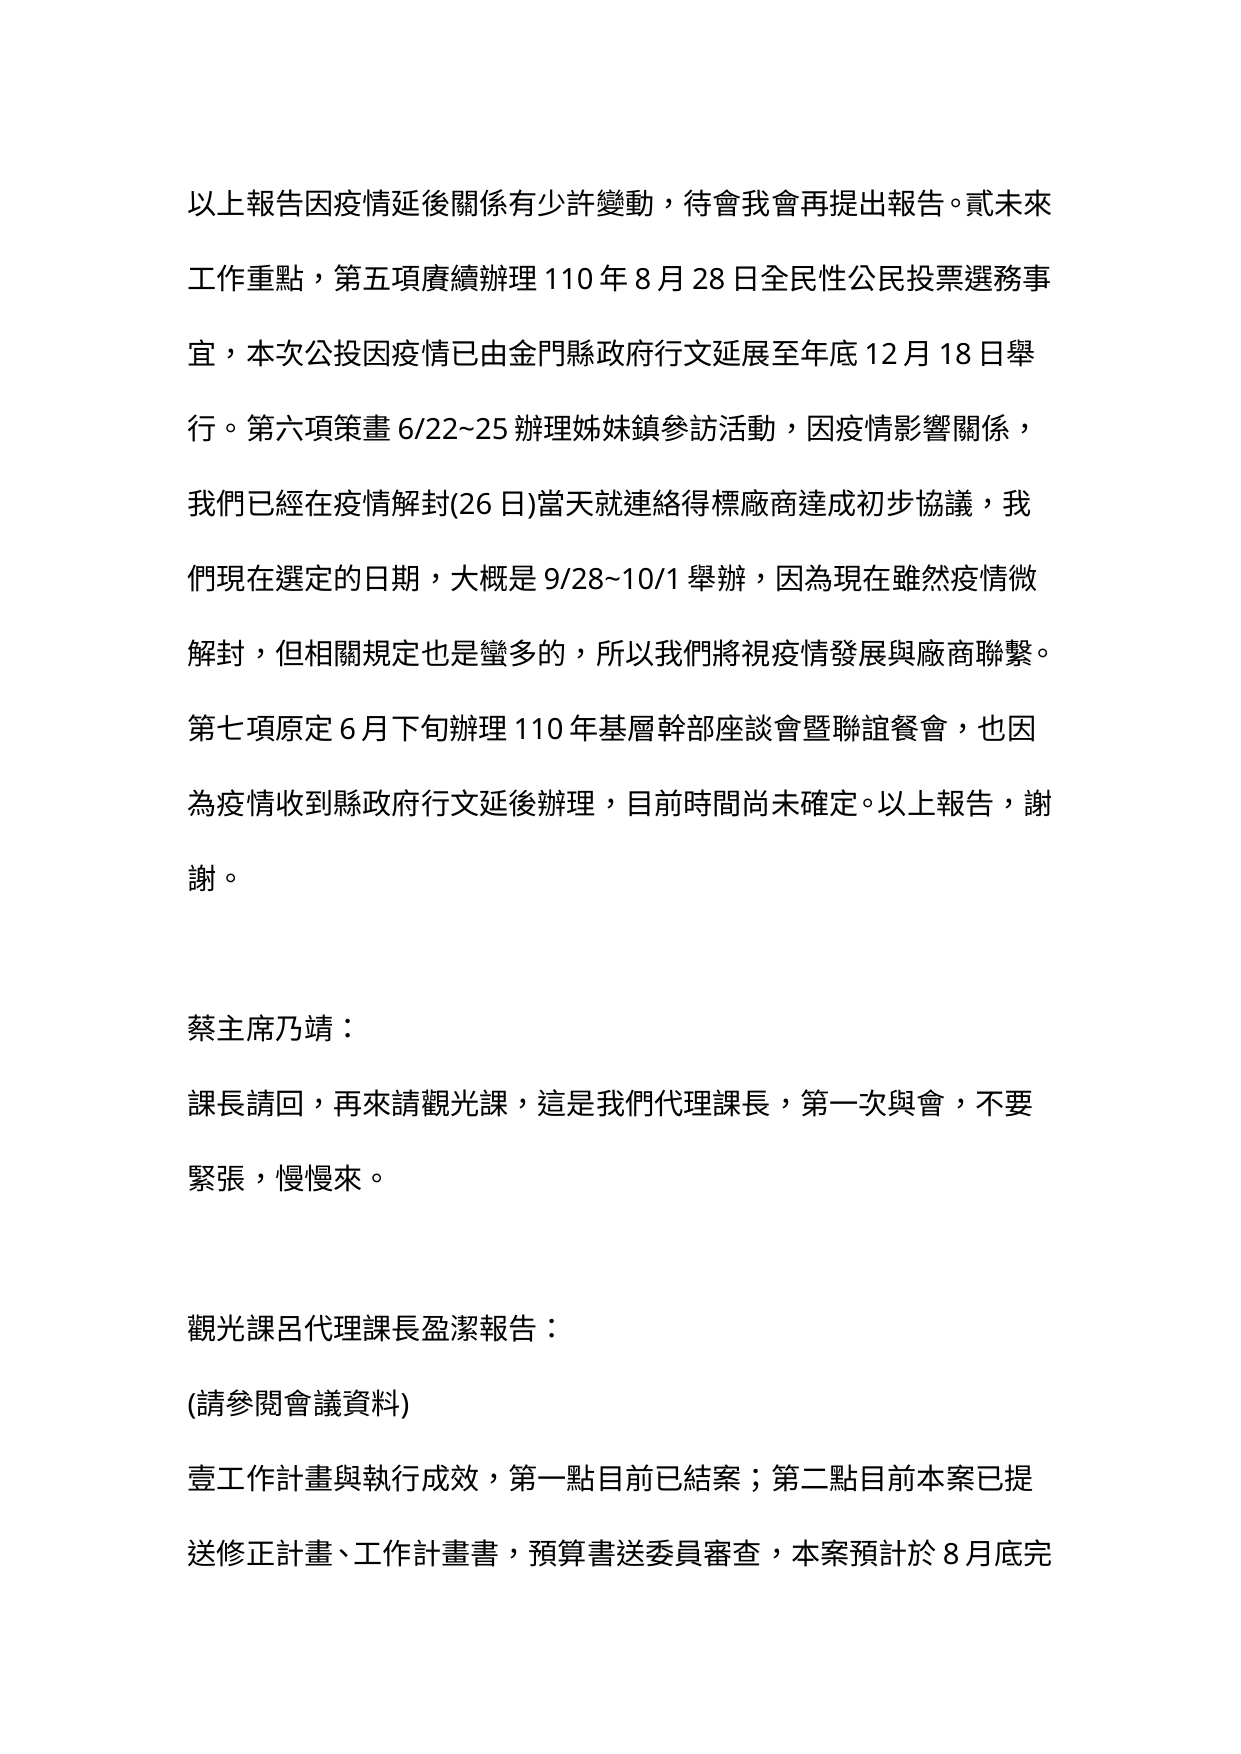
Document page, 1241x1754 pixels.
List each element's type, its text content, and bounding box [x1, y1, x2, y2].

text 壹工作計畫與執行成效，第一點目前已結案；第二點目前本案已提送修正計畫、工作計畫書，預算書送委員審查，本案預計於8月底完成發包作業；第三點，本案目前已經完成修正預算書圖，正提送交通部觀光局審查，本案也是預計於8月完成發包作業；第四點目前本案也依文化局的修正意見規劃設計圖說，近期也會辦理發包作業；第五點因疫情有所調整，像金門縣政府也宣布暫停辦理海洋音樂季及搏餅等大型觀光活動，本所在2021年金湖海灘花蛤季受疫情影響，為避免大型群聚，今年度將暫停整個岸際的活動還有晚會的活動，預計要保留一些比較靜態的活動，像寫生比賽、攝影比賽，這兩項活動也將計畫在開學後執行；第八點，本所針對兒童遊樂場的部分，本所今年度也有辦理一個金湖鎮遊戲場遊具損壞維護改善更新的採購案，主要針對現在轄內使用率高的，像市港路及瓊林等兩處進行維修改善，目前已完成評審作業。 [187, 1439, 1053, 1589]
text 蔡主席乃靖： [187, 989, 1053, 1064]
text 以上報告因疫情延後關係有少許變動，待會我會再提出報告。貳未來工作重點，第五項賡續辦理110年8月28日全民性公民投票選務事宜，本次公投因疫情已由金門縣政府行文延展至年底12月18日舉行。第六項策畫6/22~25辦理姊妹鎮參訪活動，因疫情影響關係，我們已經在疫情解封(26日)當天就連絡得標廠商達成初步協議，我們現在選定的日期，大概是9/28~10/1舉辦，因為現在雖然疫情微解封，但相關規定也是蠻多的，所以我們將視疫情發展與廠商聯繫。第七項原定6月下旬辦理110年基層幹部座談會暨聯誼餐會，也因為疫情收到縣政府行文延後辦理，目前時間尚未確定。以上報告，謝謝。 [187, 164, 1053, 914]
text (請參閱會議資料) [187, 1364, 1053, 1439]
text 觀光課呂代理課長盈潔報告： [187, 1289, 1053, 1364]
text 課長請回，再來請觀光課，這是我們代理課長，第一次與會，不要緊張，慢慢來。 [187, 1064, 1053, 1214]
